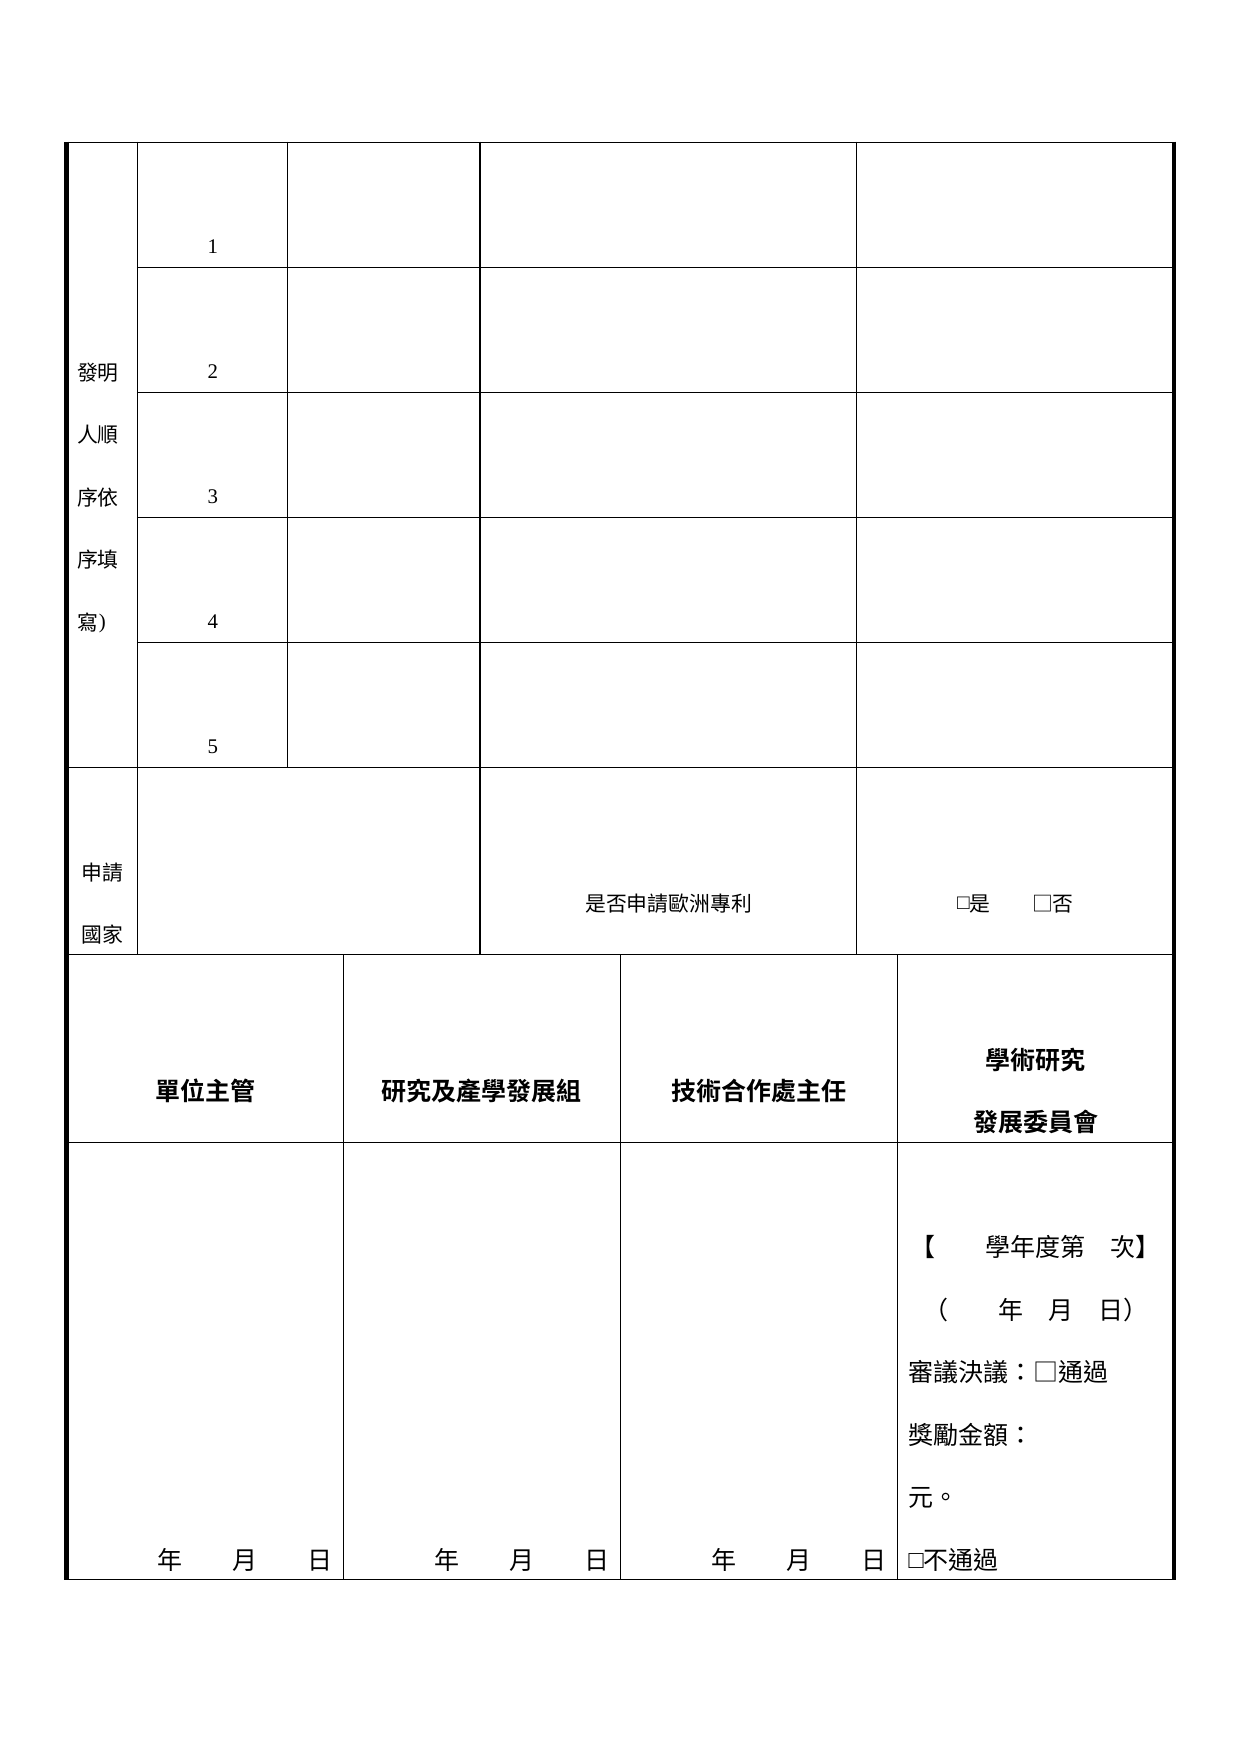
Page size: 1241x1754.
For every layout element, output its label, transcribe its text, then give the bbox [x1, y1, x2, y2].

table_cell 年 月 日 [344, 1143, 620, 1579]
table_cell 5 [138, 643, 287, 767]
table_cell [857, 518, 1172, 642]
table_cell [857, 143, 1172, 267]
table_cell [481, 518, 856, 642]
table_cell 申請國家 [69, 768, 137, 954]
table_cell [481, 268, 856, 392]
table_cell [481, 393, 856, 517]
table_cell 【 學年度第 次】（ 年 月 日） 審議決議：□通過 獎勵金額： 元。 □不通過 [898, 1143, 1172, 1579]
table_cell 學術研究 發展委員會 [898, 955, 1172, 1142]
table_cell [857, 268, 1172, 392]
table_cell 3 [138, 393, 287, 517]
table_cell [288, 143, 479, 267]
table_cell 技術合作處主任 [621, 955, 897, 1142]
table_cell 4 [138, 518, 287, 642]
table_cell [481, 643, 856, 767]
table_cell [288, 268, 479, 392]
table_cell 研究及產學發展組 [344, 955, 620, 1142]
table_cell [288, 518, 479, 642]
table_cell [481, 143, 856, 267]
table_cell 1 [138, 143, 287, 267]
table_cell [138, 768, 479, 954]
table_cell [288, 643, 479, 767]
table_cell □是 □否 [857, 768, 1172, 954]
table_cell 單位主管 [69, 955, 343, 1142]
table_cell 是否申請歐洲專利 [481, 768, 856, 954]
table_cell 年 月 日 [621, 1143, 897, 1579]
table_cell 2 [138, 268, 287, 392]
table_cell [857, 393, 1172, 517]
table_cell [857, 643, 1172, 767]
table_cell [288, 393, 479, 517]
table_cell 年 月 日 [69, 1143, 343, 1579]
table_cell 發明人順序依序填寫) [69, 143, 137, 767]
